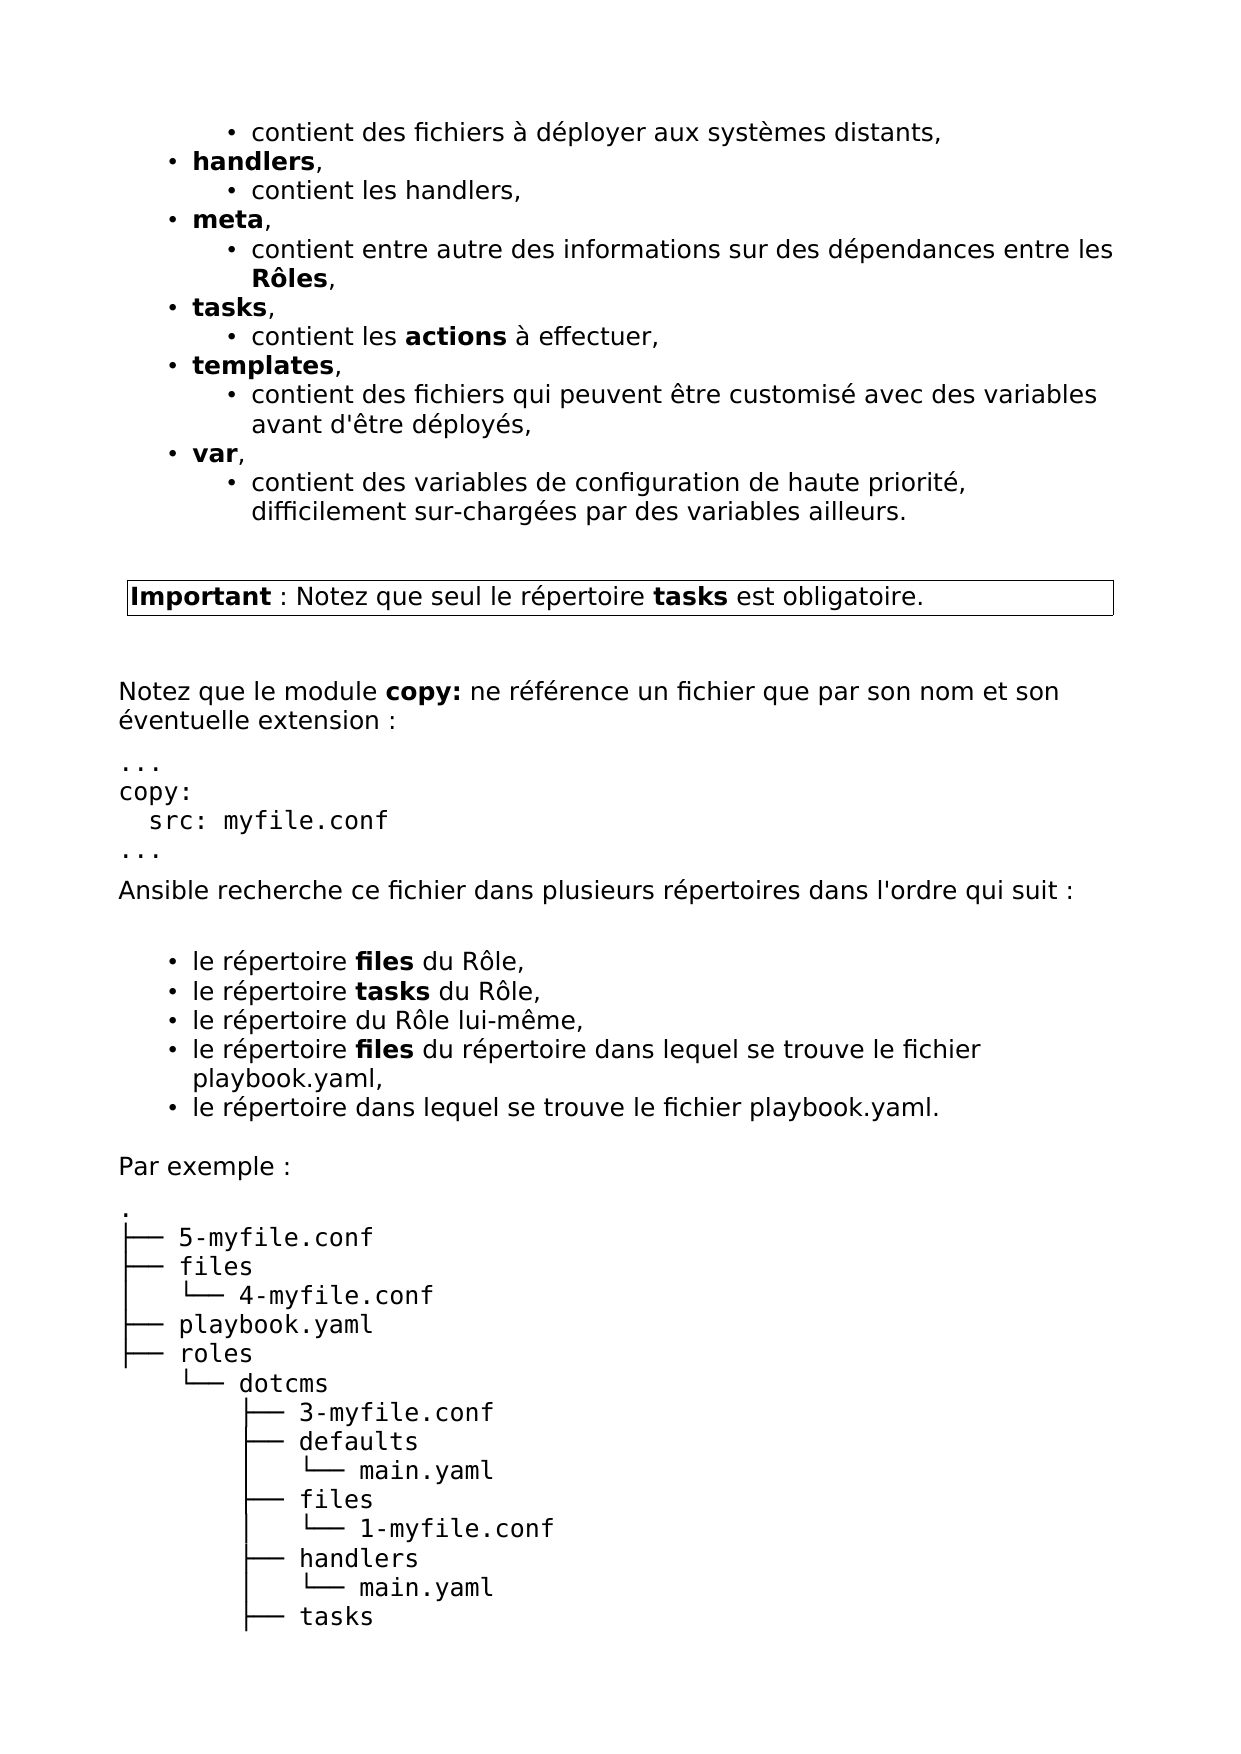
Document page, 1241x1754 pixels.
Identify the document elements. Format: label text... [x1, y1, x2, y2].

list le répertoire files du répertoire dans lequel se trouve le fichier playbook.yaml, [177, 1035, 1122, 1093]
list var, [177, 439, 1122, 468]
list le répertoire files du Rôle, [177, 948, 1122, 977]
list le répertoire du Rôle lui-même, [177, 1006, 1122, 1035]
list tasks, [177, 293, 1122, 322]
list le répertoire tasks du Rôle, [177, 977, 1122, 1006]
list meta, [177, 206, 1122, 235]
list contient des fichiers à déployer aux systèmes distants, [236, 118, 1122, 147]
list contient des variables de configuration de haute priorité, difficilement sur-chargées par des variables ailleurs. [236, 468, 1122, 526]
list contient les actions à effectuer, [236, 322, 1122, 351]
list handlers, [177, 147, 1122, 176]
list contient entre autre des informations sur des dépendances entre les Rôles, [236, 235, 1122, 293]
list contient des fichiers qui peuvent être customisé avec des variables avant d'être déployés, [236, 381, 1122, 439]
list templates, [177, 351, 1122, 381]
text ... copy: src: myfile.conf ... [118, 748, 1122, 865]
text Notez que le module copy: ne référence un fichier que par son nom et son éventuelle extension : [118, 677, 1122, 736]
list le répertoire dans lequel se trouve le fichier playbook.yaml. [177, 1093, 1122, 1123]
list contient les handlers, [236, 176, 1122, 206]
text Par exemple : [118, 1152, 1122, 1181]
table_header Important : Notez que seul le répertoire tasks est obligatoire. [128, 581, 1113, 615]
text . ├── 5-myfile.conf ├── files │ └── 4-myfile.conf ├── playbook.yaml ├── roles └── dotcms ├── 3-myfile.conf ├── defaults │ └── main.yaml ├── files │ └── 1-myfile.conf ├── handlers │ └── main.yaml ├── tasks [118, 1194, 1122, 1631]
text Ansible recherche ce fichier dans plusieurs répertoires dans l'ordre qui suit : [118, 876, 1122, 906]
